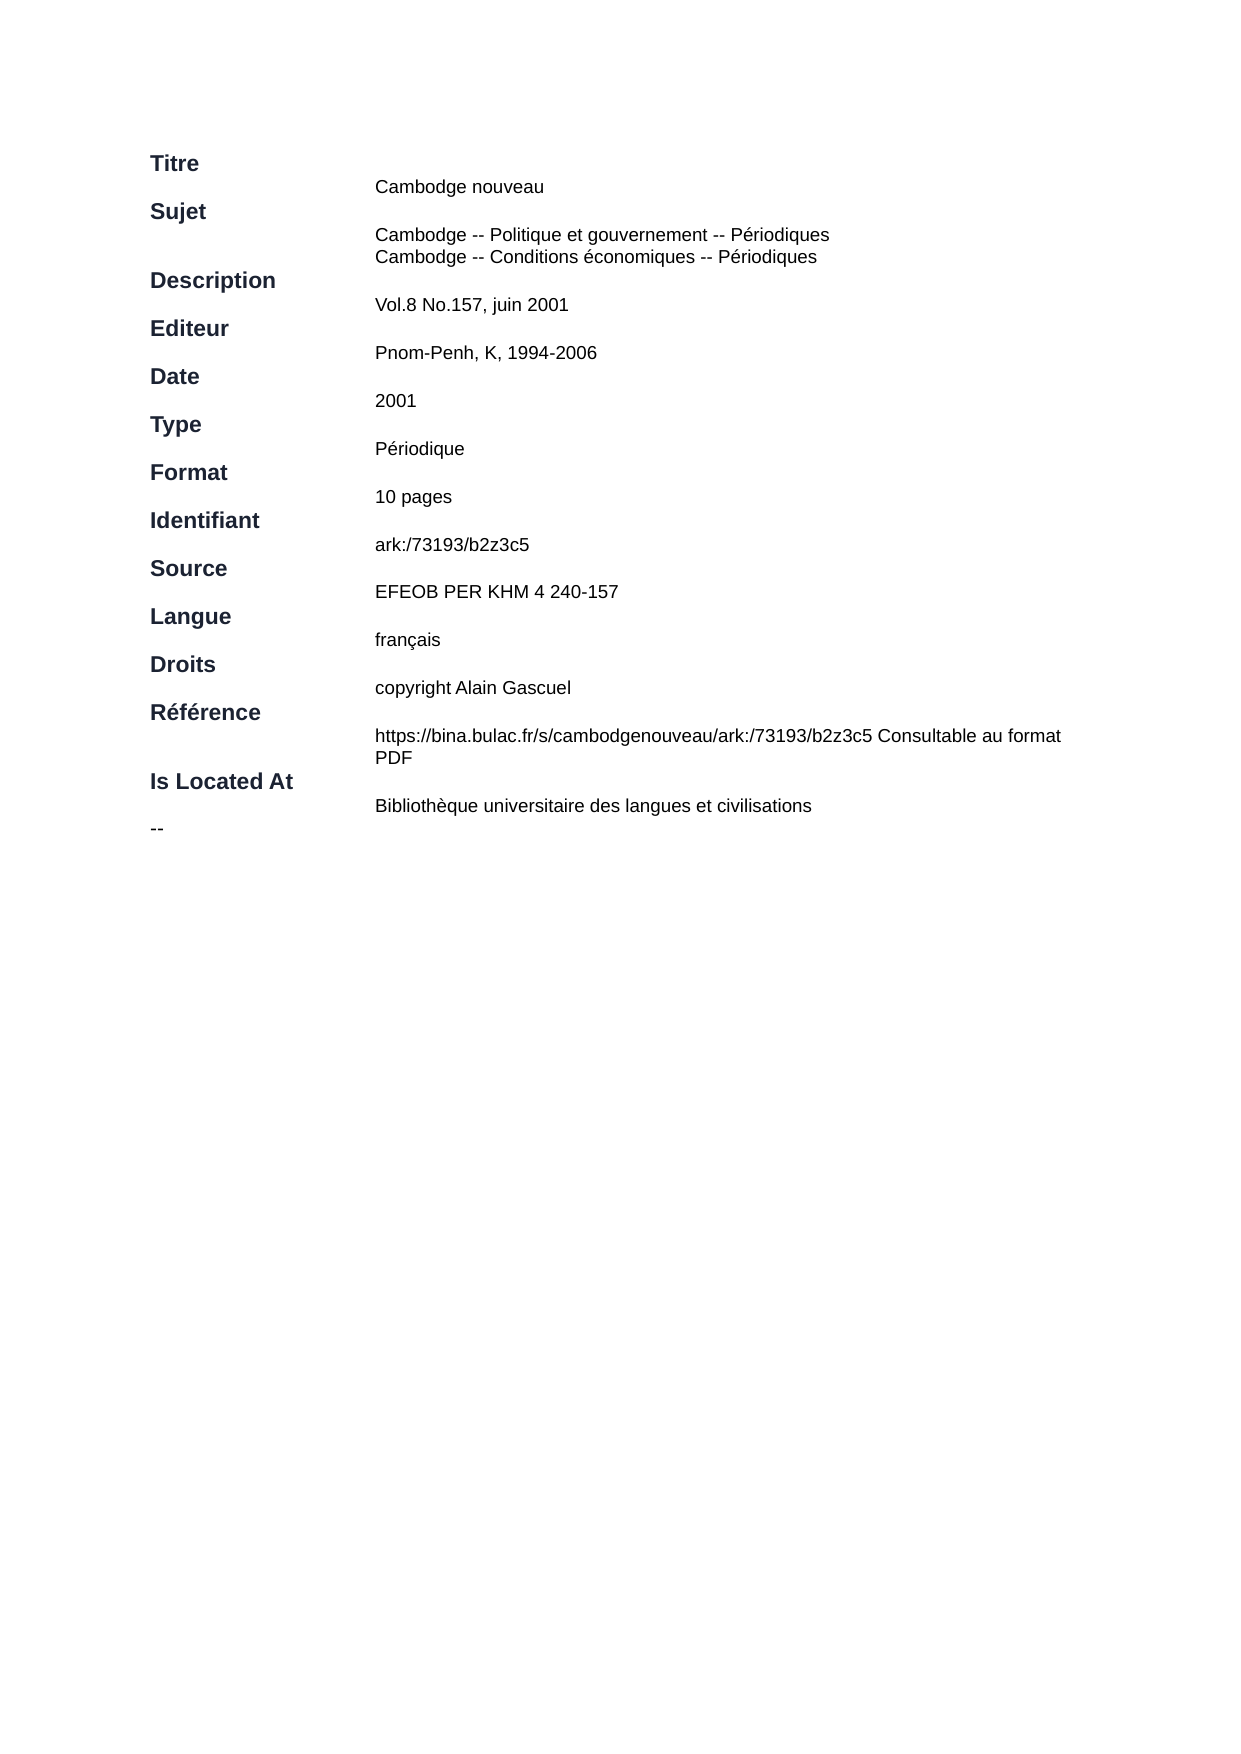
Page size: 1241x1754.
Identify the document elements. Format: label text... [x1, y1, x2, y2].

text Date [150, 363, 1090, 389]
text Cambodge -- Politique et gouvernement -- Périodiques [375, 224, 1090, 246]
text 10 pages [375, 485, 1090, 507]
text ark:/73193/b2z3c5 [375, 533, 1090, 555]
text Vol.8 No.157, juin 2001 [375, 294, 1090, 315]
text Format [150, 459, 1090, 485]
text Pnom-Penh, K, 1994-2006 [375, 342, 1090, 363]
text copyright Alain Gascuel [375, 677, 1090, 699]
text Droits [150, 651, 1090, 677]
text https://bina.bulac.fr/s/cambodgenouveau/ark:/73193/b2z3c5 Consultable au format PDF [375, 725, 1090, 768]
text Bibliothèque universitaire des langues et civilisations [375, 794, 1090, 816]
text Source [150, 555, 1090, 581]
text Is Located At [150, 768, 1090, 794]
text Langue [150, 603, 1090, 629]
text Description [150, 267, 1090, 294]
text Référence [150, 699, 1090, 725]
text EFEOB PER KHM 4 240-157 [375, 581, 1090, 603]
text Identifiant [150, 507, 1090, 533]
text Cambodge -- Conditions économiques -- Périodiques [375, 246, 1090, 267]
text français [375, 629, 1090, 651]
text Editeur [150, 315, 1090, 342]
text Type [150, 411, 1090, 437]
text Sujet [150, 198, 1090, 224]
text -- [150, 816, 1090, 840]
text Titre [150, 150, 1090, 176]
text Périodique [375, 437, 1090, 459]
text Cambodge nouveau [375, 176, 1090, 198]
text 2001 [375, 389, 1090, 411]
